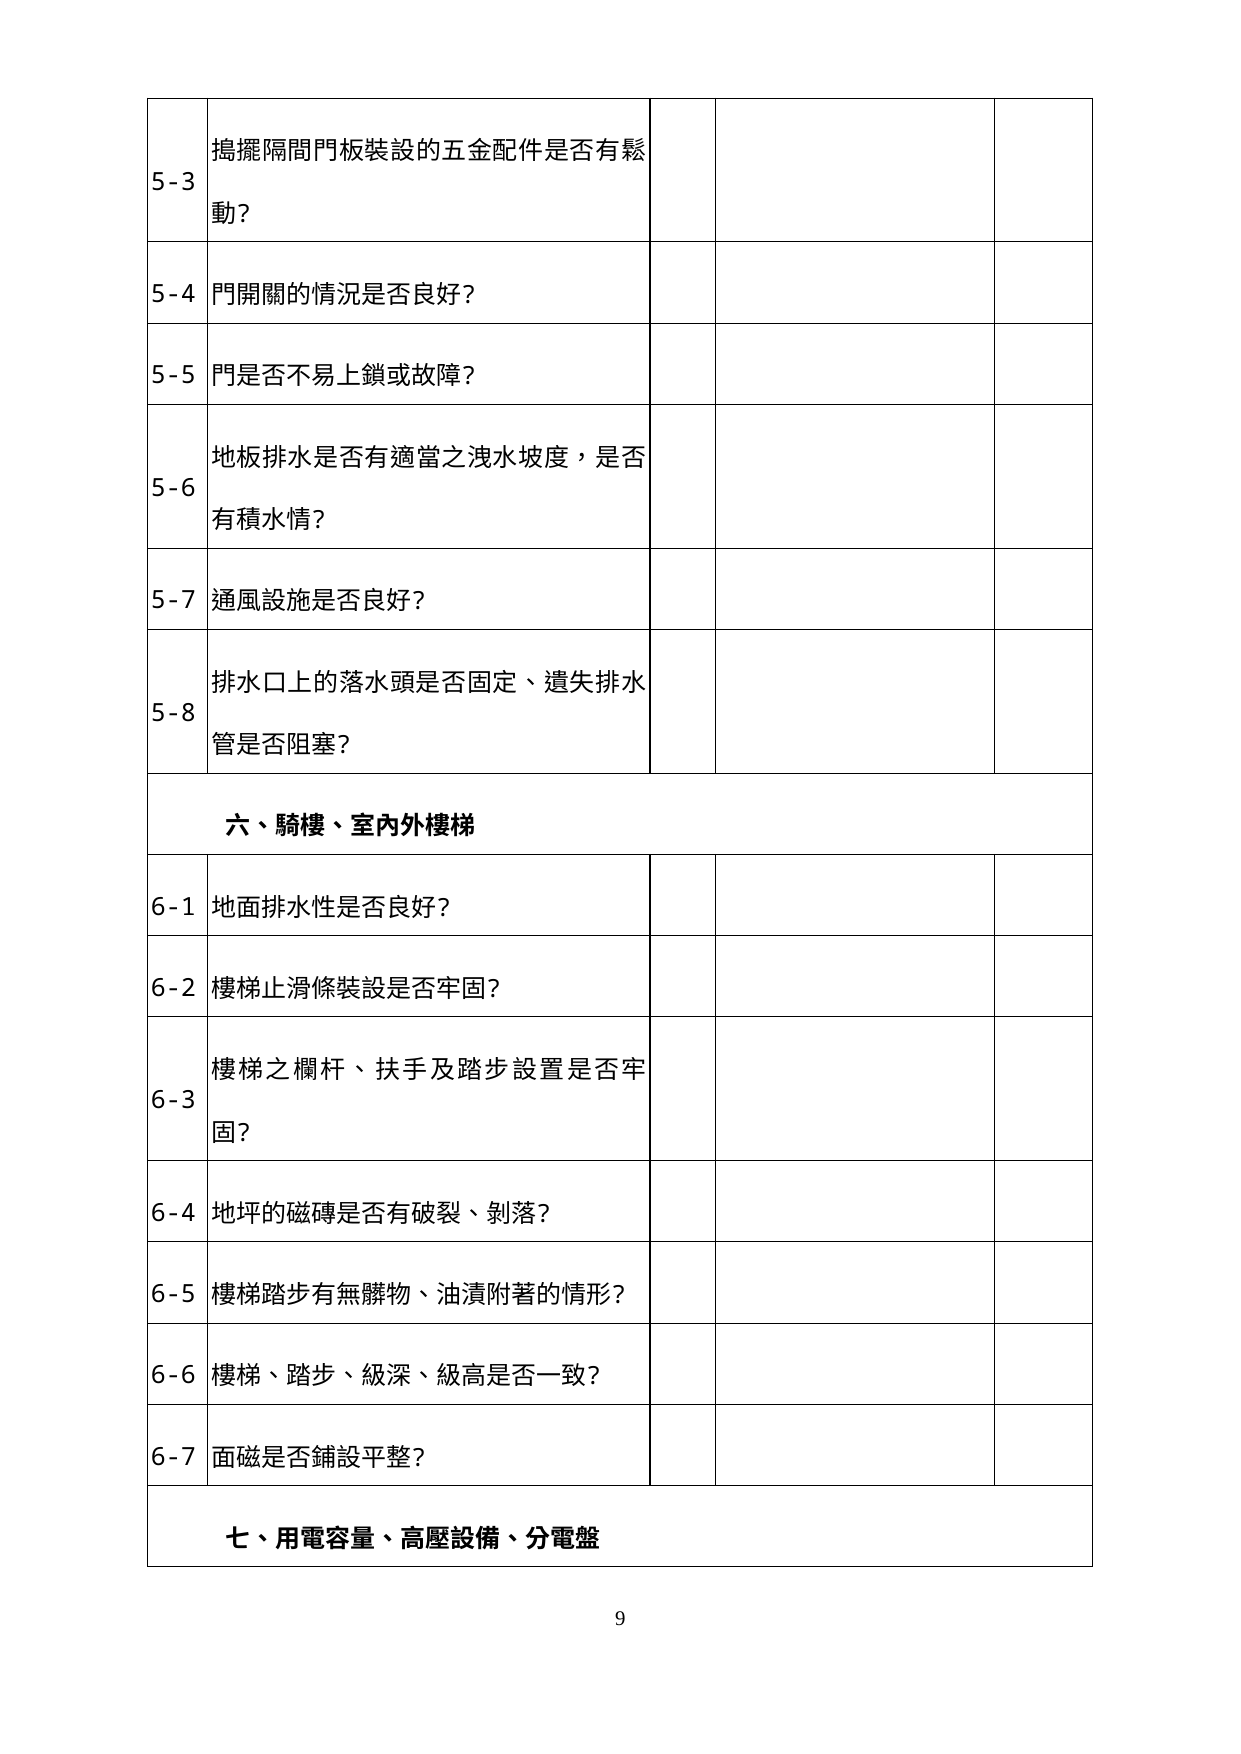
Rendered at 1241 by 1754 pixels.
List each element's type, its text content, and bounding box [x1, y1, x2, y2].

table_cell 5-5 [148, 324, 207, 404]
table_cell [716, 1242, 994, 1322]
table_cell [651, 324, 715, 404]
table_cell 6-2 [148, 936, 207, 1016]
table_cell 樓梯之欄杆、扶手及踏步設置是否牢固? [208, 1017, 649, 1160]
table_cell [995, 324, 1092, 404]
table_cell [651, 99, 715, 241]
table_cell [716, 855, 994, 935]
table_cell [995, 936, 1092, 1016]
table_cell [716, 1324, 994, 1404]
table_cell [716, 405, 994, 547]
table_cell [995, 855, 1092, 935]
table_cell 5-8 [148, 630, 207, 772]
table_cell [995, 630, 1092, 772]
table_cell [995, 1161, 1092, 1241]
table_cell 6-4 [148, 1161, 207, 1241]
table_cell [995, 1405, 1092, 1485]
table_cell 搗擺隔間門板裝設的五金配件是否有鬆動? [208, 99, 649, 241]
table_cell 樓梯踏步有無髒物、油漬附著的情形? [208, 1242, 649, 1322]
table_cell [651, 242, 715, 322]
table_cell [995, 99, 1092, 241]
table_cell [716, 99, 994, 241]
table_cell [651, 1242, 715, 1322]
table_cell [716, 936, 994, 1016]
table_cell [651, 936, 715, 1016]
table_cell 6-3 [148, 1017, 207, 1160]
table_cell [995, 405, 1092, 547]
table_cell [995, 1017, 1092, 1160]
table_cell 六、騎樓、室內外樓梯 [148, 774, 1092, 854]
table_cell [651, 1405, 715, 1485]
table_cell 6-7 [148, 1405, 207, 1485]
table_cell [651, 1161, 715, 1241]
table_cell 6-5 [148, 1242, 207, 1322]
table_cell 地坪的磁磚是否有破裂、剝落? [208, 1161, 649, 1241]
table_cell 6-6 [148, 1324, 207, 1404]
table_cell 地板排水是否有適當之洩水坡度，是否有積水情? [208, 405, 649, 547]
table_cell [716, 1161, 994, 1241]
table_cell [995, 1324, 1092, 1404]
table_cell [716, 242, 994, 322]
table_cell 5-4 [148, 242, 207, 322]
table_cell 6-1 [148, 855, 207, 935]
table_cell 5-7 [148, 549, 207, 629]
table_cell [995, 549, 1092, 629]
table_cell 樓梯、踏步、級深、級高是否一致? [208, 1324, 649, 1404]
table_cell 七、用電容量、高壓設備、分電盤 [148, 1486, 1092, 1566]
table_cell [995, 242, 1092, 322]
table_cell [716, 1405, 994, 1485]
table_cell [995, 1242, 1092, 1322]
table_cell 5-6 [148, 405, 207, 547]
table_cell [716, 324, 994, 404]
table_cell [651, 1324, 715, 1404]
table_cell [716, 1017, 994, 1160]
table_cell [651, 855, 715, 935]
table_cell [651, 1017, 715, 1160]
table_cell 面磁是否鋪設平整? [208, 1405, 649, 1485]
table_cell [651, 405, 715, 547]
table_cell [716, 630, 994, 772]
table_cell 地面排水性是否良好? [208, 855, 649, 935]
table_cell [651, 549, 715, 629]
table_cell 樓梯止滑條裝設是否牢固? [208, 936, 649, 1016]
table_cell 門是否不易上鎖或故障? [208, 324, 649, 404]
table_cell 門開關的情況是否良好? [208, 242, 649, 322]
table_cell 通風設施是否良好? [208, 549, 649, 629]
table_cell 排水口上的落水頭是否固定、遺失排水管是否阻塞? [208, 630, 649, 772]
table_cell [716, 549, 994, 629]
table_cell [651, 630, 715, 772]
table_cell 5-3 [148, 99, 207, 241]
